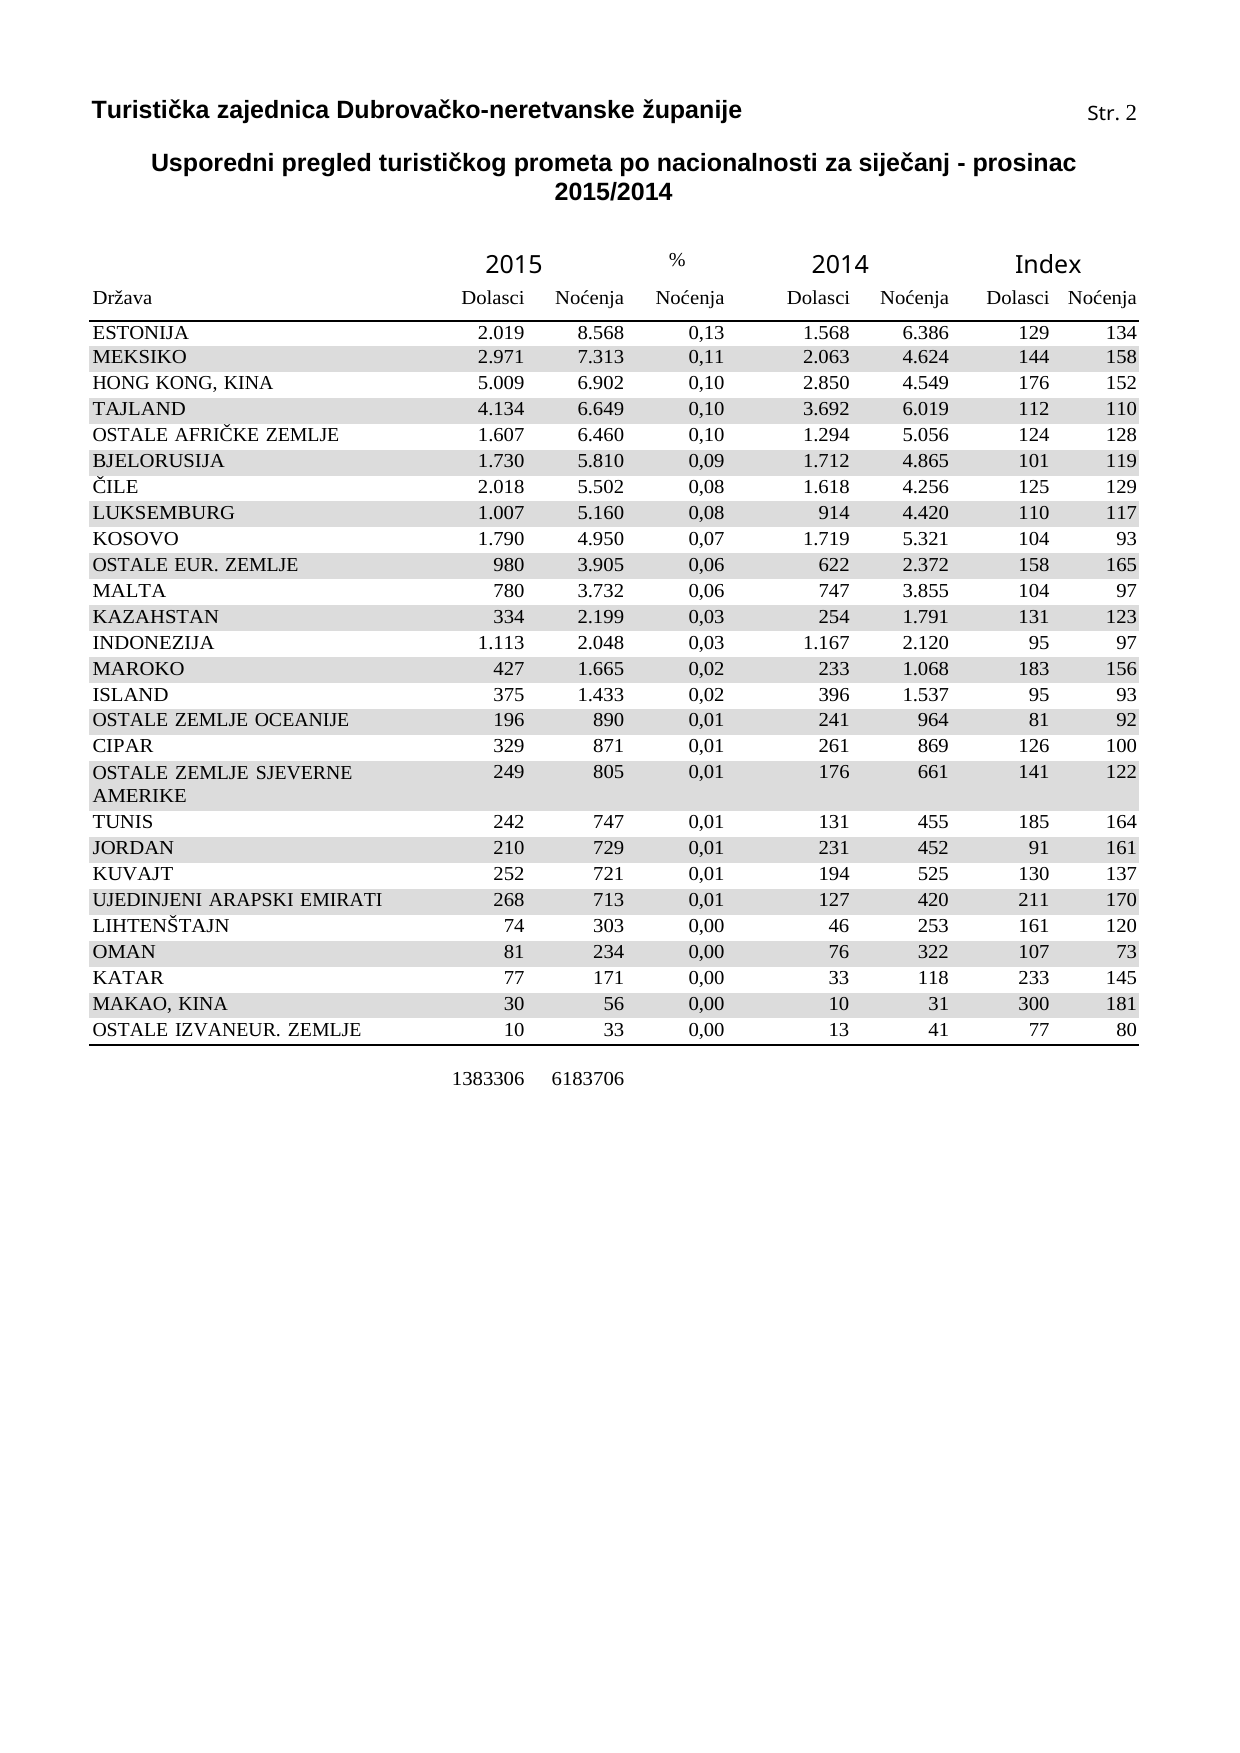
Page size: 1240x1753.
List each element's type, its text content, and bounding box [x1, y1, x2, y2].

table_cell 0,01 [640, 837, 755, 863]
table_cell 964 [874, 709, 967, 735]
table_cell 130 [967, 863, 1058, 889]
table_cell 95 [967, 683, 1058, 709]
table_cell 46 [755, 915, 874, 941]
table_cell 56 [547, 993, 640, 1018]
table_cell 1.068 [874, 657, 967, 683]
table_header 2014 [755, 249, 874, 281]
table_cell 1.618 [755, 476, 874, 501]
table_cell 747 [547, 811, 640, 837]
table_cell 1.790 [420, 528, 547, 553]
table_cell KATAR [89, 967, 420, 992]
table_cell 41 [874, 1019, 967, 1044]
table_cell 170 [1058, 889, 1139, 915]
table_cell 171 [547, 967, 640, 992]
table_cell 3.855 [874, 579, 967, 605]
table_cell 4.420 [874, 501, 967, 527]
table_cell 233 [967, 967, 1058, 992]
table_cell 97 [1058, 579, 1139, 605]
table_header % [547, 249, 755, 281]
table_cell 2.850 [755, 372, 874, 398]
table_cell 144 [967, 346, 1058, 372]
table_cell 101 [967, 450, 1058, 476]
table_cell 129 [967, 322, 1058, 346]
table_cell 4.865 [874, 450, 967, 476]
table_cell 1.113 [420, 631, 547, 657]
table_cell OSTALE ZEMLJE SJEVERNE AMERIKE [89, 761, 420, 811]
table_cell 0,07 [640, 528, 755, 553]
table_cell 0,06 [640, 553, 755, 579]
table_cell [640, 1046, 755, 1090]
table_cell 0,13 [640, 322, 755, 346]
table_cell 2.019 [420, 322, 547, 346]
table_cell 33 [755, 967, 874, 992]
table_cell 5.009 [420, 372, 547, 398]
table_cell 0,02 [640, 657, 755, 683]
table_cell 0,00 [640, 1019, 755, 1044]
table_cell ČILE [89, 476, 420, 501]
table_cell 118 [874, 967, 967, 992]
table_cell 3.905 [547, 553, 640, 579]
table_cell 3.732 [547, 579, 640, 605]
table_cell 158 [967, 553, 1058, 579]
table_cell 525 [874, 863, 967, 889]
table_cell 10 [420, 1019, 547, 1044]
table_cell [1058, 1046, 1139, 1090]
table_cell 0,09 [640, 450, 755, 476]
table_cell UJEDINJENI ARAPSKI EMIRATI [89, 889, 420, 915]
table_cell 0,01 [640, 811, 755, 837]
table_cell 261 [755, 735, 874, 761]
table_cell Država [89, 281, 420, 320]
table_cell 4.950 [547, 528, 640, 553]
table_cell 77 [967, 1019, 1058, 1044]
table_cell 1.712 [755, 450, 874, 476]
table_cell 0,01 [640, 735, 755, 761]
table_cell 455 [874, 811, 967, 837]
table_cell 747 [755, 579, 874, 605]
table_cell 4.549 [874, 372, 967, 398]
table_cell 13 [755, 1019, 874, 1044]
table_cell Dolasci [755, 281, 874, 320]
table_cell 6.460 [547, 424, 640, 449]
table_cell 1383306 [420, 1046, 547, 1090]
table_cell 303 [547, 915, 640, 941]
table_cell 1.167 [755, 631, 874, 657]
table_cell MAROKO [89, 657, 420, 683]
table_cell 0,08 [640, 501, 755, 527]
table_cell 5.321 [874, 528, 967, 553]
table_cell [755, 1046, 874, 1090]
table_cell 145 [1058, 967, 1139, 992]
table_cell Dolasci [967, 281, 1058, 320]
table_cell 176 [755, 761, 874, 811]
table_cell 129 [1058, 476, 1139, 501]
table_cell 2.063 [755, 346, 874, 372]
table_cell 231 [755, 837, 874, 863]
table_cell 1.294 [755, 424, 874, 449]
table_cell 234 [547, 941, 640, 967]
table_cell 254 [755, 605, 874, 631]
table_cell 0,01 [640, 761, 755, 811]
table_cell 805 [547, 761, 640, 811]
table_cell 6.649 [547, 398, 640, 424]
table_cell 0,00 [640, 967, 755, 992]
table_cell TAJLAND [89, 398, 420, 424]
table_cell 161 [1058, 837, 1139, 863]
table_cell 980 [420, 553, 547, 579]
table_cell OSTALE EUR. ZEMLJE [89, 553, 420, 579]
table_cell 131 [967, 605, 1058, 631]
table_cell 241 [755, 709, 874, 735]
table_cell [89, 1046, 420, 1090]
table_cell Noćenja [1058, 281, 1139, 320]
table_cell 4.256 [874, 476, 967, 501]
table_cell 0,10 [640, 372, 755, 398]
table_cell 253 [874, 915, 967, 941]
table_cell JORDAN [89, 837, 420, 863]
table_cell 10 [755, 993, 874, 1018]
table_cell 33 [547, 1019, 640, 1044]
table_cell OSTALE ZEMLJE OCEANIJE [89, 709, 420, 735]
table_cell 158 [1058, 346, 1139, 372]
table_cell 713 [547, 889, 640, 915]
table_cell 0,00 [640, 941, 755, 967]
table_cell 375 [420, 683, 547, 709]
table_cell 396 [755, 683, 874, 709]
table_cell 31 [874, 993, 967, 1018]
table_cell 0,01 [640, 889, 755, 915]
table_cell 420 [874, 889, 967, 915]
table_cell HONG KONG, KINA [89, 372, 420, 398]
table_cell 233 [755, 657, 874, 683]
table_cell 6183706 [547, 1046, 640, 1090]
table_cell KUVAJT [89, 863, 420, 889]
table_cell 156 [1058, 657, 1139, 683]
table_cell MEKSIKO [89, 346, 420, 372]
table_cell 8.568 [547, 322, 640, 346]
table_cell 92 [1058, 709, 1139, 735]
table_cell ESTONIJA [89, 322, 420, 346]
table_cell 81 [967, 709, 1058, 735]
table_cell 322 [874, 941, 967, 967]
table_cell 0,00 [640, 993, 755, 1018]
table_cell 661 [874, 761, 967, 811]
table_cell 93 [1058, 683, 1139, 709]
table_cell 76 [755, 941, 874, 967]
table_cell 100 [1058, 735, 1139, 761]
table_cell 110 [967, 501, 1058, 527]
table_cell 3.692 [755, 398, 874, 424]
table_cell 128 [1058, 424, 1139, 449]
table_cell 122 [1058, 761, 1139, 811]
table_cell 729 [547, 837, 640, 863]
table_cell 161 [967, 915, 1058, 941]
table_cell 452 [874, 837, 967, 863]
table_cell KOSOVO [89, 528, 420, 553]
table_cell 1.007 [420, 501, 547, 527]
table_cell 137 [1058, 863, 1139, 889]
table_cell 91 [967, 837, 1058, 863]
table_cell 196 [420, 709, 547, 735]
table_cell 112 [967, 398, 1058, 424]
table_cell [967, 1046, 1058, 1090]
table_cell 4.624 [874, 346, 967, 372]
table_cell 194 [755, 863, 874, 889]
table_cell 211 [967, 889, 1058, 915]
table_header 2015 [89, 249, 547, 281]
table_cell LIHTENŠTAJN [89, 915, 420, 941]
table_cell 107 [967, 941, 1058, 967]
table_cell 119 [1058, 450, 1139, 476]
table_cell 1.665 [547, 657, 640, 683]
table_cell 183 [967, 657, 1058, 683]
table_cell 181 [1058, 993, 1139, 1018]
table_cell 334 [420, 605, 547, 631]
table_cell 0,03 [640, 605, 755, 631]
table_cell OSTALE AFRIČKE ZEMLJE [89, 424, 420, 449]
table_cell 1.791 [874, 605, 967, 631]
table_cell 134 [1058, 322, 1139, 346]
table_cell 329 [420, 735, 547, 761]
table_cell 780 [420, 579, 547, 605]
table_cell 185 [967, 811, 1058, 837]
table_cell Dolasci [420, 281, 547, 320]
table_cell 131 [755, 811, 874, 837]
table_cell 249 [420, 761, 547, 811]
table_cell 2.120 [874, 631, 967, 657]
table_cell OSTALE IZVANEUR. ZEMLJE [89, 1019, 420, 1044]
table_cell 164 [1058, 811, 1139, 837]
table_cell 0,00 [640, 915, 755, 941]
table_cell 124 [967, 424, 1058, 449]
table_cell LUKSEMBURG [89, 501, 420, 527]
table_cell 0,02 [640, 683, 755, 709]
table_cell 5.160 [547, 501, 640, 527]
table_cell 125 [967, 476, 1058, 501]
table_cell 126 [967, 735, 1058, 761]
table_cell 1.568 [755, 322, 874, 346]
table_cell 97 [1058, 631, 1139, 657]
table_cell 4.134 [420, 398, 547, 424]
table_cell 6.019 [874, 398, 967, 424]
table_cell 1.607 [420, 424, 547, 449]
table_cell 427 [420, 657, 547, 683]
table_header Index [874, 249, 1139, 281]
table_cell 104 [967, 528, 1058, 553]
table_cell 1.730 [420, 450, 547, 476]
table_cell 6.386 [874, 322, 967, 346]
table_cell INDONEZIJA [89, 631, 420, 657]
table_cell 123 [1058, 605, 1139, 631]
table_cell 721 [547, 863, 640, 889]
table_cell 0,08 [640, 476, 755, 501]
table_cell 0,01 [640, 863, 755, 889]
table_cell 73 [1058, 941, 1139, 967]
table_cell ISLAND [89, 683, 420, 709]
table_cell [874, 1046, 967, 1090]
table_cell 152 [1058, 372, 1139, 398]
table_cell 7.313 [547, 346, 640, 372]
table_cell 95 [967, 631, 1058, 657]
table_cell 110 [1058, 398, 1139, 424]
table_cell 300 [967, 993, 1058, 1018]
table_cell 871 [547, 735, 640, 761]
table_cell MALTA [89, 579, 420, 605]
table_cell 0,11 [640, 346, 755, 372]
table_cell 81 [420, 941, 547, 967]
table_cell CIPAR [89, 735, 420, 761]
table_cell 1.719 [755, 528, 874, 553]
table_cell 141 [967, 761, 1058, 811]
table_cell Noćenja [547, 281, 640, 320]
table_cell 80 [1058, 1019, 1139, 1044]
table_cell 2.018 [420, 476, 547, 501]
table_cell 0,06 [640, 579, 755, 605]
table_cell 268 [420, 889, 547, 915]
table_cell 176 [967, 372, 1058, 398]
table_cell 120 [1058, 915, 1139, 941]
table_cell KAZAHSTAN [89, 605, 420, 631]
table_cell Noćenja [874, 281, 967, 320]
table_cell 5.056 [874, 424, 967, 449]
table_cell OMAN [89, 941, 420, 967]
table_cell 127 [755, 889, 874, 915]
table_cell 104 [967, 579, 1058, 605]
table_cell 74 [420, 915, 547, 941]
table_cell 30 [420, 993, 547, 1018]
table_cell 2.372 [874, 553, 967, 579]
table_cell 622 [755, 553, 874, 579]
table_cell 117 [1058, 501, 1139, 527]
table_cell 869 [874, 735, 967, 761]
table_cell 0,10 [640, 424, 755, 449]
table_cell 77 [420, 967, 547, 992]
table_cell 6.902 [547, 372, 640, 398]
table_cell 5.810 [547, 450, 640, 476]
table_cell 165 [1058, 553, 1139, 579]
table_cell 210 [420, 837, 547, 863]
table_cell 93 [1058, 528, 1139, 553]
table_cell 890 [547, 709, 640, 735]
table_cell MAKAO, KINA [89, 993, 420, 1018]
table_cell 0,10 [640, 398, 755, 424]
table_cell 0,03 [640, 631, 755, 657]
table_cell Noćenja [640, 281, 755, 320]
table_cell 2.199 [547, 605, 640, 631]
table_cell 252 [420, 863, 547, 889]
table_cell TUNIS [89, 811, 420, 837]
table_cell 242 [420, 811, 547, 837]
table_cell 2.048 [547, 631, 640, 657]
table_cell 0,01 [640, 709, 755, 735]
table_cell 5.502 [547, 476, 640, 501]
table_cell BJELORUSIJA [89, 450, 420, 476]
table_cell 2.971 [420, 346, 547, 372]
table_cell 1.433 [547, 683, 640, 709]
table_cell 914 [755, 501, 874, 527]
table_cell 1.537 [874, 683, 967, 709]
